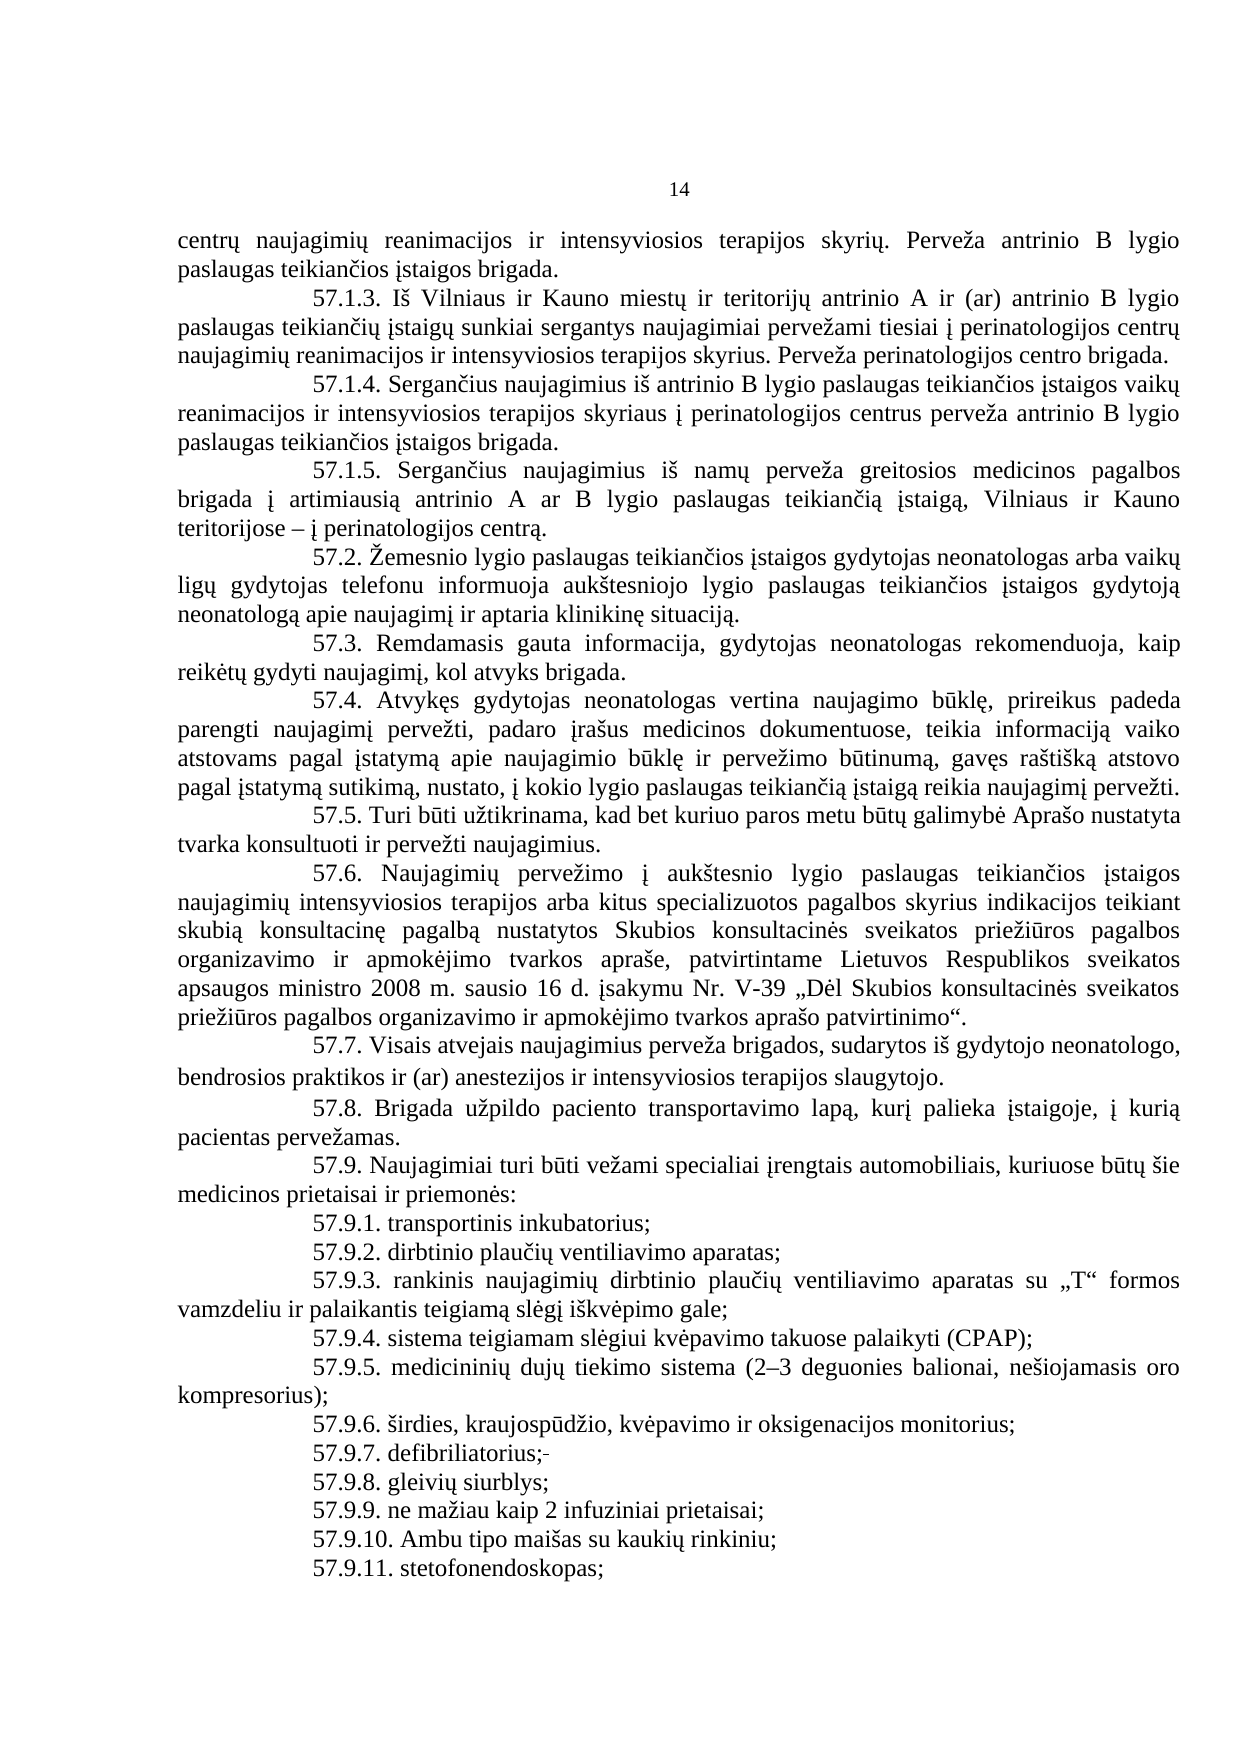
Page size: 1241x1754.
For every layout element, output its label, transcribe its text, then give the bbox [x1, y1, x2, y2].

text 57.5. Turi būti užtikrinama, kad bet kuriuo paros metu būtų galimybė Aprašo nustatyta tvarka konsultuoti ir pervežti naujagimius. [177, 800, 1181, 858]
text 57.9.5. medicininių dujų tiekimo sistema (2–3 deguonies balionai, nešiojamasis oro kompresorius); [177, 1352, 1181, 1409]
text 57.2. Žemesnio lygio paslaugas teikiančios įstaigos gydytojas neonatologas arba vaikų ligų gydytojas telefonu informuoja aukštesniojo lygio paslaugas teikiančios įstaigos gydytoją neonatologą apie naujagimį ir aptaria klinikinę situaciją. [177, 542, 1181, 628]
text 57.8. Brigada užpildo paciento transportavimo lapą, kurį palieka įstaigoje, į kurią pacientas pervežamas. [177, 1093, 1181, 1151]
text 57.9.6. širdies, kraujospūdžio, kvėpavimo ir oksigenacijos monitorius; [177, 1409, 1181, 1438]
text 57.1.4. Sergančius naujagimius iš antrinio B lygio paslaugas teikiančios įstaigos vaikų reanimacijos ir intensyviosios terapijos skyriaus į perinatologijos centrus perveža antrinio B lygio paslaugas teikiančios įstaigos brigada. [177, 369, 1181, 455]
text 57.9.8. gleivių siurblys; [177, 1467, 1181, 1496]
text 57.9.7. defibriliatorius; [177, 1438, 1181, 1467]
text 57.1.3. Iš Vilniaus ir Kauno miestų ir teritorijų antrinio A ir (ar) antrinio B lygio paslaugas teikiančių įstaigų sunkiai sergantys naujagimiai pervežami tiesiai į perinatologijos centrų naujagimių reanimacijos ir intensyviosios terapijos skyrius. Perveža perinatologijos centro brigada. [177, 283, 1181, 369]
text 57.9.2. dirbtinio plaučių ventiliavimo aparatas; [177, 1237, 1181, 1266]
text 57.9.10. Ambu tipo maišas su kaukių rinkiniu; [177, 1524, 1181, 1553]
text 57.9.11. stetofonendoskopas; [177, 1553, 1181, 1582]
text 57.9. Naujagimiai turi būti vežami specialiai įrengtais automobiliais, kuriuose būtų šie medicinos prietaisai ir priemonės: [177, 1151, 1181, 1208]
text centrų naujagimių reanimacijos ir intensyviosios terapijos skyrių. Perveža antrinio B lygio paslaugas teikiančios įstaigos brigada. [177, 225, 1181, 283]
text 57.9.4. sistema teigiamam slėgiui kvėpavimo takuose palaikyti (CPAP); [177, 1323, 1181, 1352]
text 57.3. Remdamasis gauta informacija, gydytojas neonatologas rekomenduoja, kaip reikėtų gydyti naujagimį, kol atvyks brigada. [177, 628, 1181, 685]
text 57.9.3. rankinis naujagimių dirbtinio plaučių ventiliavimo aparatas su „T“ formos vamzdeliu ir palaikantis teigiamą slėgį iškvėpimo gale; [177, 1266, 1181, 1323]
text 57.1.5. Sergančius naujagimius iš namų perveža greitosios medicinos pagalbos brigada į artimiausią antrinio A ar B lygio paslaugas teikiančią įstaigą, Vilniaus ir Kauno teritorijose – į perinatologijos centrą. [177, 455, 1181, 542]
text 57.9.9. ne mažiau kaip 2 infuziniai prietaisai; [177, 1496, 1181, 1524]
text 57.6. Naujagimių pervežimo į aukštesnio lygio paslaugas teikiančios įstaigos naujagimių intensyviosios terapijos arba kitus specializuotos pagalbos skyrius indikacijos teikiant skubią konsultacinę pagalbą nustatytos Skubios konsultacinės sveikatos priežiūros pagalbos organizavimo ir apmokėjimo tvarkos apraše, patvirtintame Lietuvos Respublikos sveikatos apsaugos ministro 2008 m. sausio 16 d. įsakymu Nr. V-39 „Dėl Skubios konsultacinės sveikatos priežiūros pagalbos organizavimo ir apmokėjimo tvarkos aprašo patvirtinimo“. [177, 858, 1181, 1030]
text 57.4. Atvykęs gydytojas neonatologas vertina naujagimo būklę, prireikus padeda parengti naujagimį pervežti, padaro įrašus medicinos dokumentuose, teikia informaciją vaiko atstovams pagal įstatymą apie naujagimio būklę ir pervežimo būtinumą, gavęs raštišką atstovo pagal įstatymą sutikimą, nustato, į kokio lygio paslaugas teikiančią įstaigą reikia naujagimį pervežti. [177, 685, 1181, 800]
text 57.9.1. transportinis inkubatorius; [177, 1208, 1181, 1237]
text 57.7. Visais atvejais naujagimius perveža brigados, sudarytos iš gydytojo neonatologo, bendrosios praktikos ir (ar) anestezijos ir intensyviosios terapijos slaugytojo. [177, 1030, 1181, 1093]
